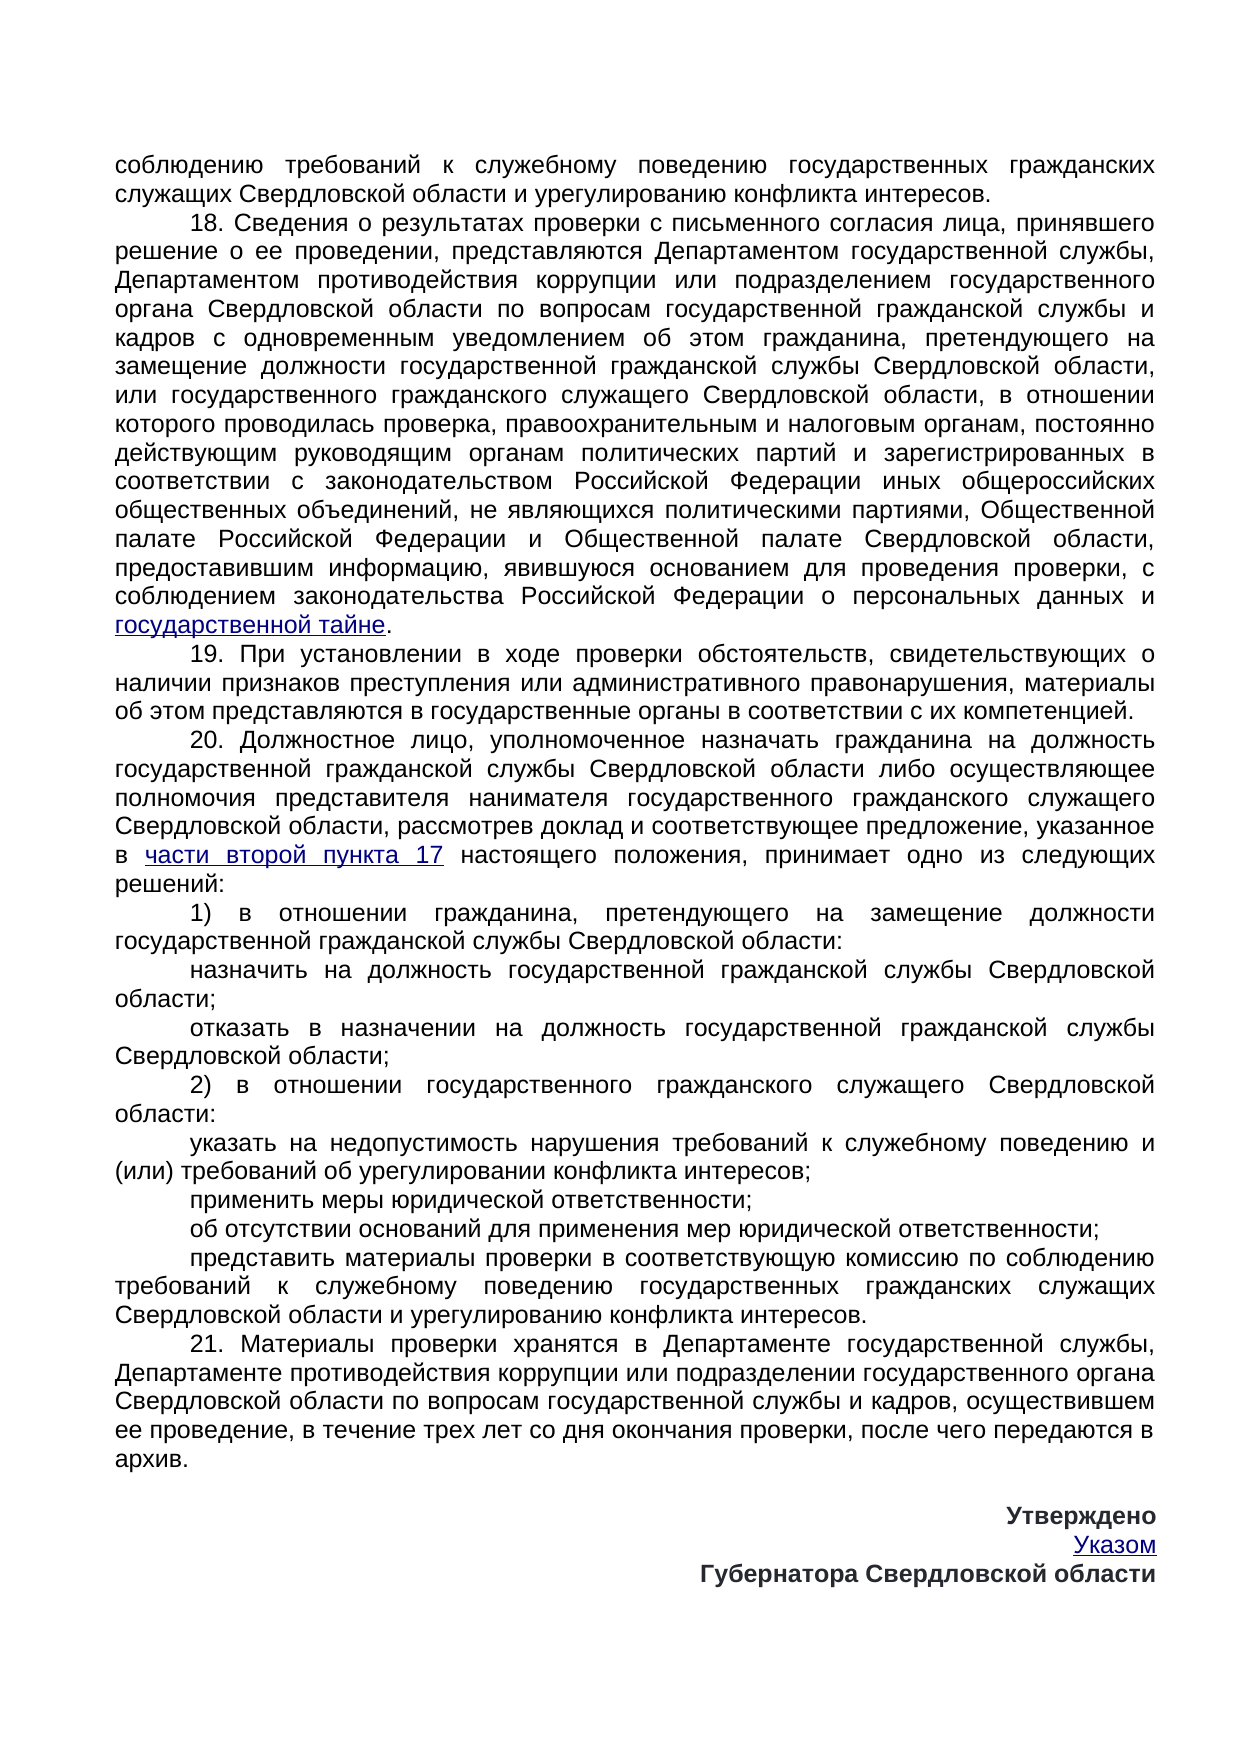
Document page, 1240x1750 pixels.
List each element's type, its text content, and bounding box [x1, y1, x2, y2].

text 21. Материалы проверки хранятся в Департаменте государственной службы, Департаменте противодействия коррупции или подразделении государственного органа Свердловской области по вопросам государственной службы и кадров, осуществившем ее проведение, в течение трех лет со дня окончания проверки, после чего передаются в архив. [114, 1329, 1156, 1472]
text об отсутствии оснований для применения мер юридической ответственности; [114, 1214, 1156, 1242]
text представить материалы проверки в соответствующую комиссию по соблюдению требований к служебному поведению государственных гражданских служащих Свердловской области и урегулированию конфликта интересов. [114, 1242, 1156, 1329]
text 1) в отношении гражданина, претендующего на замещение должности государственной гражданской службы Свердловской области: [114, 897, 1156, 955]
text применить меры юридической ответственности; [114, 1185, 1156, 1214]
text Утверждено Указом Губернатора Свердловской области [114, 1501, 1156, 1587]
text 18. Сведения о результатах проверки с письменного согласия лица, принявшего решение о ее проведении, представляются Департаментом государственной службы, Департаментом противодействия коррупции или подразделением государственного органа Свердловской области по вопросам государственной гражданской службы и кадров с одновременным уведомлением об этом гражданина, претендующего на замещение должности государственной гражданской службы Свердловской области, или государственного гражданского служащего Свердловской области, в отношении которого проводилась проверка, правоохранительным и налоговым органам, постоянно действующим руководящим органам политических партий и зарегистрированных в соответствии с законодательством Российской Федерации иных общероссийских общественных объединений, не являющихся политическими партиями, Общественной палате Российской Федерации и Общественной палате Свердловской области, предоставившим информацию, явившуюся основанием для проведения проверки, с соблюдением законодательства Российской Федерации о персональных данных и государственной тайне. [114, 207, 1156, 639]
text 19. При установлении в ходе проверки обстоятельств, свидетельствующих о наличии признаков преступления или административного правонарушения, материалы об этом представляются в государственные органы в соответствии с их компетенцией. [114, 639, 1156, 725]
text 2) в отношении государственного гражданского служащего Свердловской области: [114, 1070, 1156, 1127]
text указать на недопустимость нарушения требований к служебному поведению и (или) требований об урегулировании конфликта интересов; [114, 1127, 1156, 1185]
text 20. Должностное лицо, уполномоченное назначать гражданина на должность государственной гражданской службы Свердловской области либо осуществляющее полномочия представителя нанимателя государственного гражданского служащего Свердловской области, рассмотрев доклад и соответствующее предложение, указанное в части второй пункта 17 настоящего положения, принимает одно из следующих решений: [114, 725, 1156, 897]
text отказать в назначении на должность государственной гражданской службы Свердловской области; [114, 1012, 1156, 1070]
text соблюдению требований к служебному поведению государственных гражданских служащих Свердловской области и урегулированию конфликта интересов. [114, 150, 1156, 207]
text назначить на должность государственной гражданской службы Свердловской области; [114, 955, 1156, 1012]
